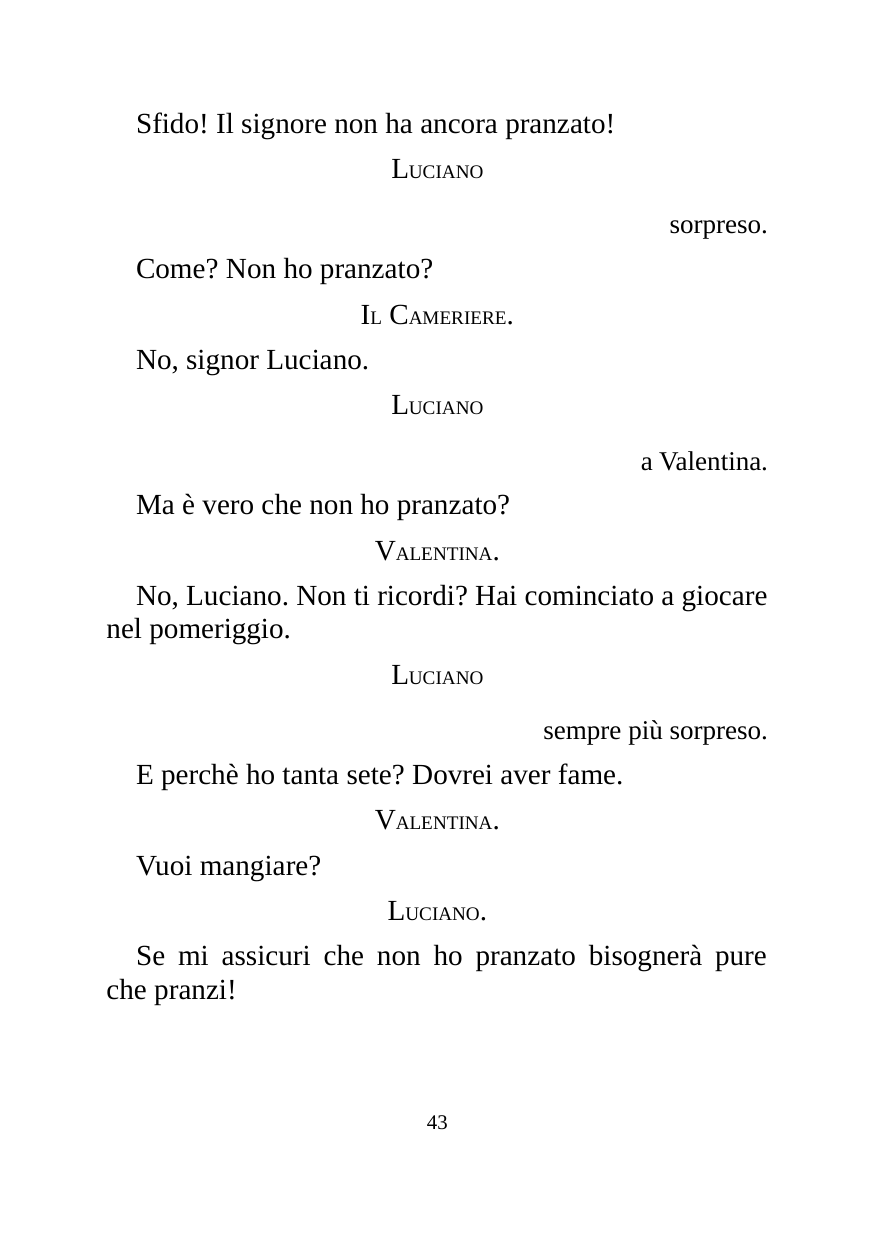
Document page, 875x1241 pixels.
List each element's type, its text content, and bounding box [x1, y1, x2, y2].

text Valentina. [106, 802, 768, 836]
text Ma è vero che non ho pranzato? [106, 487, 768, 521]
text Se mi assicuri che non ho pranzato bisognerà pure che pranzi! [106, 938, 768, 1005]
text Luciano [106, 152, 768, 185]
text Luciano [106, 387, 768, 421]
text Valentina. [106, 533, 768, 566]
text sempre più sorpreso. [402, 714, 768, 745]
text Luciano [106, 657, 768, 691]
text No, Luciano. Non ti ricordi? Hai cominciato a giocare nel pomeriggio. [106, 578, 768, 645]
text E perchè ho tanta sete? Dovrei aver fame. [106, 757, 768, 791]
text No, signor Luciano. [106, 342, 768, 376]
text a Valentina. [402, 444, 768, 476]
text sorpreso. [402, 209, 768, 240]
text Il Cameriere. [106, 297, 768, 330]
text Luciano. [106, 893, 768, 926]
text Come? Non ho pranzato? [106, 252, 768, 285]
text Sfido! Il signore non ha ancora pranzato! [106, 106, 768, 140]
text Vuoi mangiare? [106, 848, 768, 881]
